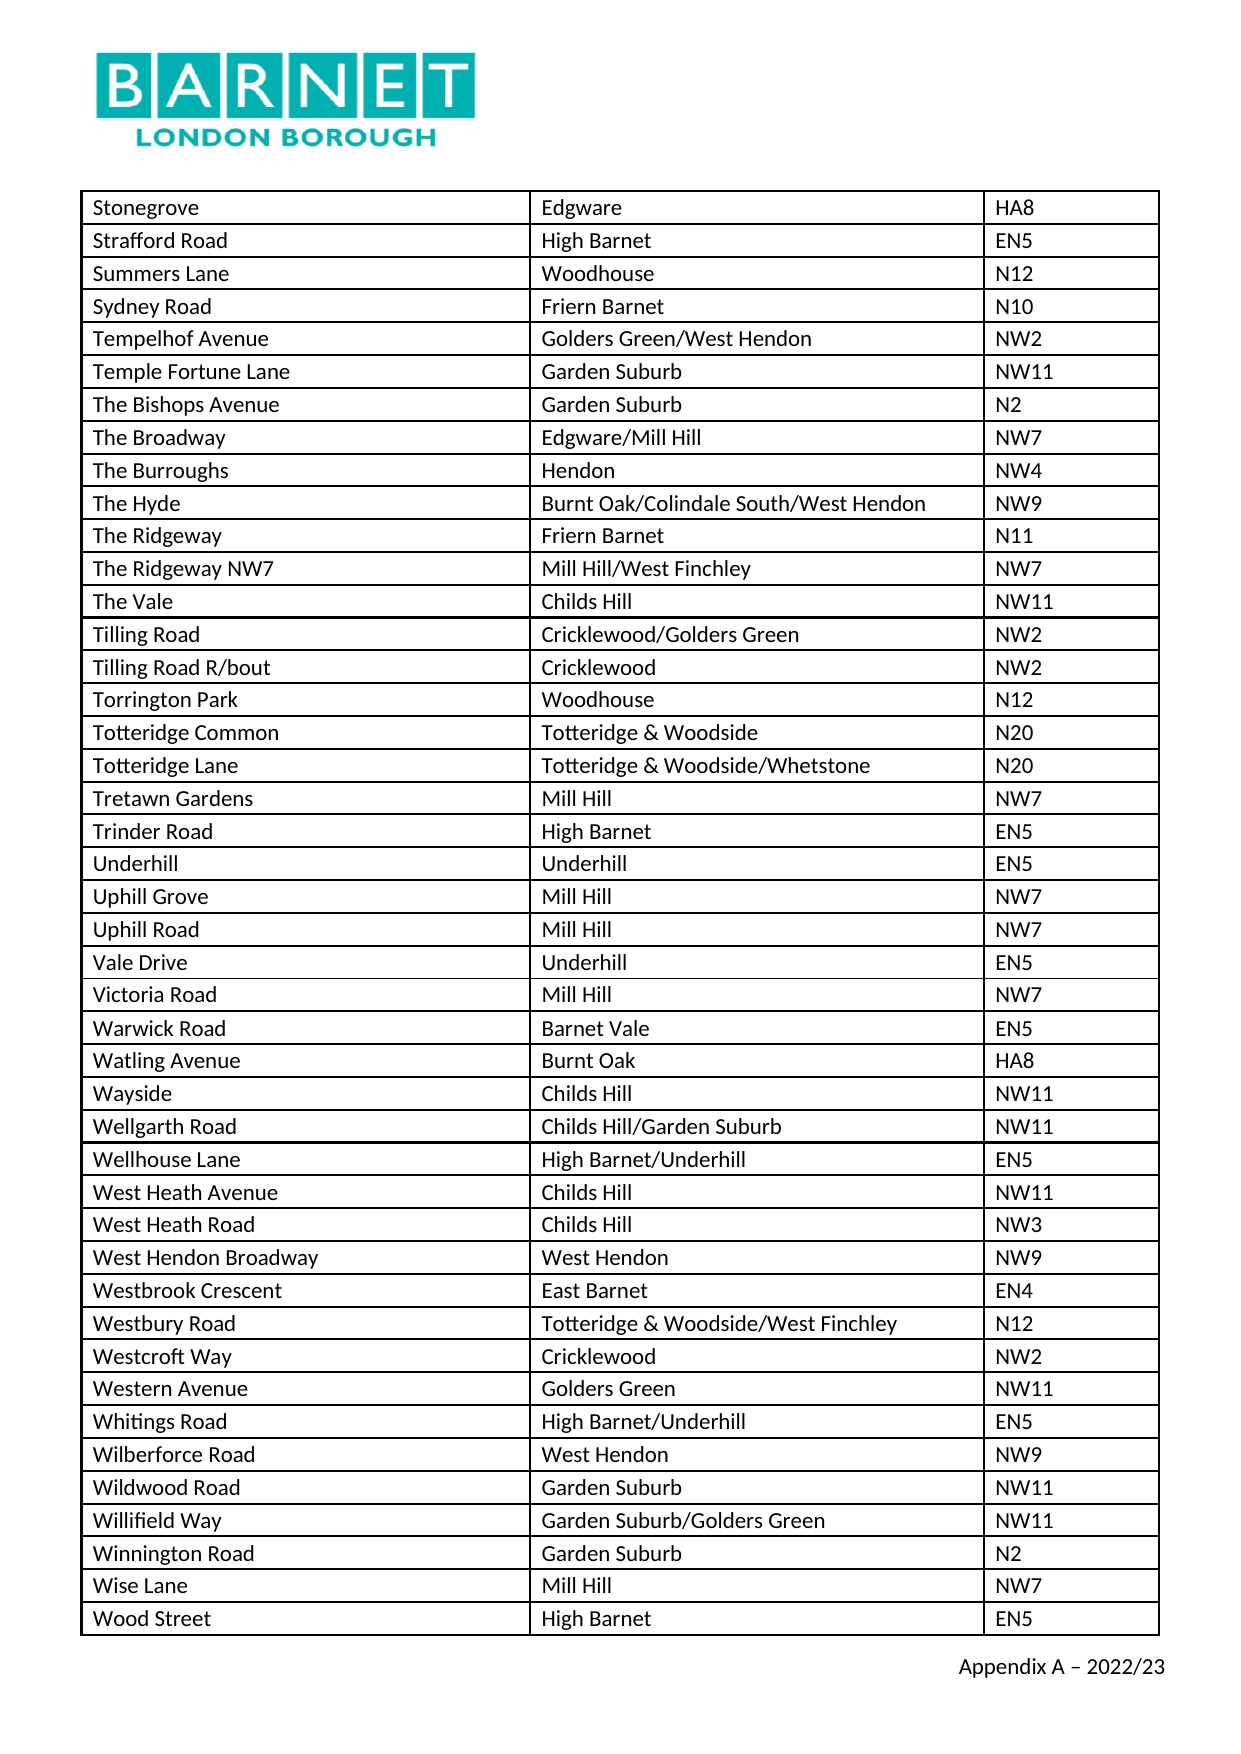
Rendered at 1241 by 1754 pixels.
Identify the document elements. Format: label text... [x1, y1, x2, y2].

table_cell Cricklewood/Golders Green [531, 619, 983, 649]
table_cell High Barnet [531, 1603, 983, 1634]
table_cell Edgware/Mill Hill [531, 422, 983, 452]
table_cell NW11 [985, 356, 1158, 387]
table_cell Woodhouse [531, 258, 983, 288]
table_cell Westbrook Crescent [83, 1275, 529, 1306]
table_cell Underhill [83, 848, 529, 879]
table_cell Burnt Oak [531, 1045, 983, 1076]
table_cell NW9 [985, 1439, 1158, 1469]
table_cell Woodhouse [531, 684, 983, 715]
table_cell HA8 [985, 192, 1158, 223]
table_cell Trinder Road [83, 815, 529, 846]
table_cell EN5 [985, 947, 1158, 977]
table_cell NW11 [985, 1505, 1158, 1535]
table_cell West Hendon Broadway [83, 1242, 529, 1273]
table_cell Wellgarth Road [83, 1111, 529, 1141]
table_cell NW11 [985, 1078, 1158, 1109]
table_cell NW9 [985, 1242, 1158, 1273]
table_cell Garden Suburb [531, 356, 983, 387]
table_cell Totteridge & Woodside/West Finchley [531, 1308, 983, 1338]
table_cell Tretawn Gardens [83, 783, 529, 813]
table_cell NW2 [985, 323, 1158, 354]
table_cell Friern Barnet [531, 290, 983, 321]
table_cell EN5 [985, 225, 1158, 256]
table_cell N20 [985, 717, 1158, 748]
table_cell Garden Suburb [531, 1537, 983, 1568]
table_cell High Barnet [531, 815, 983, 846]
table_cell NW3 [985, 1209, 1158, 1240]
table_cell NW7 [985, 783, 1158, 813]
table_cell Totteridge Common [83, 717, 529, 748]
table_cell N11 [985, 520, 1158, 551]
table_cell EN5 [985, 848, 1158, 879]
table_cell Burnt Oak/Colindale South/West Hendon [531, 487, 983, 518]
table_cell NW7 [985, 553, 1158, 584]
table_cell Underhill [531, 848, 983, 879]
table_cell Mill Hill [531, 979, 983, 1010]
table_cell Cricklewood [531, 1340, 983, 1371]
table_cell The Hyde [83, 487, 529, 518]
table_cell Vale Drive [83, 947, 529, 977]
table_cell N12 [985, 1308, 1158, 1338]
table_cell Tilling Road R/bout [83, 651, 529, 682]
table_cell West Hendon [531, 1242, 983, 1273]
table_cell Wildwood Road [83, 1472, 529, 1502]
table_cell Wayside [83, 1078, 529, 1109]
table_cell The Ridgeway NW7 [83, 553, 529, 584]
table_cell The Bishops Avenue [83, 389, 529, 419]
table_cell N2 [985, 1537, 1158, 1568]
table_cell Sydney Road [83, 290, 529, 321]
table_cell Tilling Road [83, 619, 529, 649]
table_cell Temple Fortune Lane [83, 356, 529, 387]
table_cell NW2 [985, 619, 1158, 649]
table_cell NW7 [985, 1570, 1158, 1601]
table_cell High Barnet [531, 225, 983, 256]
table_cell EN5 [985, 815, 1158, 846]
table_cell Winnington Road [83, 1537, 529, 1568]
table_cell Mill Hill/West Finchley [531, 553, 983, 584]
table_cell NW11 [985, 1176, 1158, 1207]
table_cell Warwick Road [83, 1012, 529, 1043]
table_cell Childs Hill [531, 1209, 983, 1240]
table_cell Strafford Road [83, 225, 529, 256]
table_cell West Heath Avenue [83, 1176, 529, 1207]
table_cell NW11 [985, 1472, 1158, 1502]
table_cell Childs Hill [531, 1176, 983, 1207]
table_cell Wise Lane [83, 1570, 529, 1601]
table_cell Childs Hill/Garden Suburb [531, 1111, 983, 1141]
table_cell NW9 [985, 487, 1158, 518]
table_cell Garden Suburb/Golders Green [531, 1505, 983, 1535]
table_cell Mill Hill [531, 881, 983, 912]
table_cell N12 [985, 684, 1158, 715]
table_cell High Barnet/Underhill [531, 1144, 983, 1174]
table_cell Westcroft Way [83, 1340, 529, 1371]
table_cell NW4 [985, 455, 1158, 485]
table_cell Tempelhof Avenue [83, 323, 529, 354]
table_cell N20 [985, 750, 1158, 781]
table_cell EN5 [985, 1012, 1158, 1043]
table_cell NW11 [985, 1373, 1158, 1404]
table_cell Torrington Park [83, 684, 529, 715]
table_cell HA8 [985, 1045, 1158, 1076]
table_cell EN5 [985, 1603, 1158, 1634]
table_cell Westbury Road [83, 1308, 529, 1338]
table_cell Whitings Road [83, 1406, 529, 1437]
table_cell Mill Hill [531, 783, 983, 813]
table_cell The Vale [83, 586, 529, 616]
table_cell The Ridgeway [83, 520, 529, 551]
table_cell Victoria Road [83, 979, 529, 1010]
table_cell The Broadway [83, 422, 529, 452]
table_cell N2 [985, 389, 1158, 419]
table_cell Cricklewood [531, 651, 983, 682]
table_cell The Burroughs [83, 455, 529, 485]
table_cell Hendon [531, 455, 983, 485]
table_cell Garden Suburb [531, 389, 983, 419]
table_cell Mill Hill [531, 1570, 983, 1601]
table_cell N10 [985, 290, 1158, 321]
table_cell West Hendon [531, 1439, 983, 1469]
table_cell NW7 [985, 979, 1158, 1010]
table_cell NW11 [985, 1111, 1158, 1141]
table_cell Uphill Grove [83, 881, 529, 912]
table_cell Totteridge Lane [83, 750, 529, 781]
table_cell Edgware [531, 192, 983, 223]
table_cell West Heath Road [83, 1209, 529, 1240]
table_cell Mill Hill [531, 914, 983, 944]
table_cell Wood Street [83, 1603, 529, 1634]
table_cell EN5 [985, 1406, 1158, 1437]
table_cell High Barnet/Underhill [531, 1406, 983, 1437]
table_cell EN5 [985, 1144, 1158, 1174]
table_cell Western Avenue [83, 1373, 529, 1404]
table_cell Stonegrove [83, 192, 529, 223]
table_cell Wellhouse Lane [83, 1144, 529, 1174]
table_cell NW7 [985, 881, 1158, 912]
table_cell Golders Green [531, 1373, 983, 1404]
table_cell NW7 [985, 914, 1158, 944]
table_cell NW2 [985, 651, 1158, 682]
table_cell Underhill [531, 947, 983, 977]
table_cell Totteridge & Woodside [531, 717, 983, 748]
table_cell Friern Barnet [531, 520, 983, 551]
table_cell East Barnet [531, 1275, 983, 1306]
table_cell Childs Hill [531, 1078, 983, 1109]
table_cell N12 [985, 258, 1158, 288]
table_cell NW7 [985, 422, 1158, 452]
table_cell Summers Lane [83, 258, 529, 288]
table_cell NW11 [985, 586, 1158, 616]
table_cell Garden Suburb [531, 1472, 983, 1502]
table_cell Uphill Road [83, 914, 529, 944]
table_cell Totteridge & Woodside/Whetstone [531, 750, 983, 781]
table_cell Watling Avenue [83, 1045, 529, 1076]
table_cell Barnet Vale [531, 1012, 983, 1043]
table_cell Wilberforce Road [83, 1439, 529, 1469]
table_cell Willifield Way [83, 1505, 529, 1535]
table_cell Golders Green/West Hendon [531, 323, 983, 354]
table_cell NW2 [985, 1340, 1158, 1371]
table_cell EN4 [985, 1275, 1158, 1306]
table_cell Childs Hill [531, 586, 983, 616]
